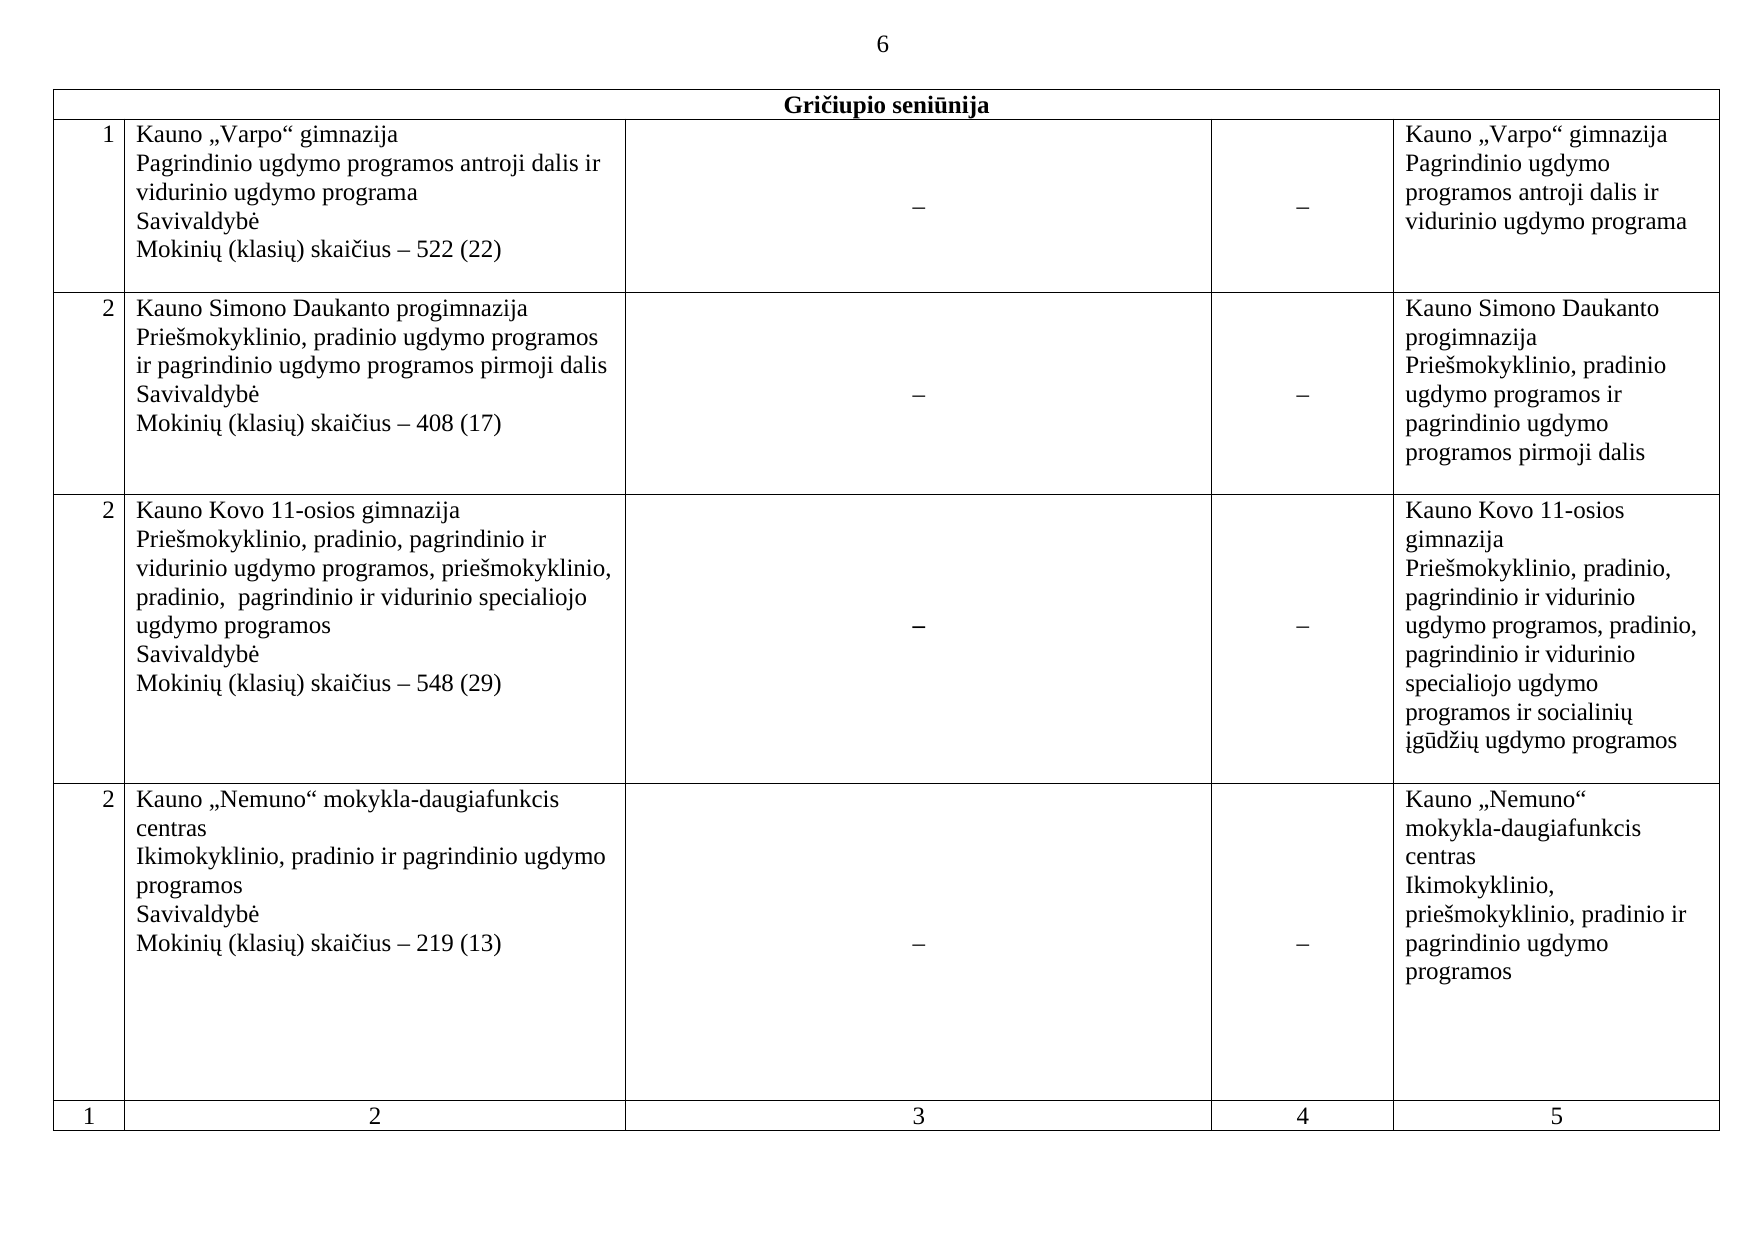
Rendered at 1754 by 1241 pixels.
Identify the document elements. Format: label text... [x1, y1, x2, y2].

table_cell 2 [125, 1101, 625, 1130]
table_cell Gričiupio seniūnija [54, 90, 1719, 118]
table_cell Kauno Kovo 11-osios gimnazija Priešmokyklinio, pradinio, pagrindinio ir vidurinio ugdymo programos, priešmokyklinio, pradinio, pagrindinio ir vidurinio specialiojo ugdymo programos Savivaldybė Mokinių (klasių) skaičius – 548 (29) [125, 495, 625, 783]
table_cell Kauno „Nemuno“ mokykla-daugiafunkcis centras Ikimokyklinio, priešmokyklinio, pradinio ir pagrindinio ugdymo programos [1394, 784, 1719, 1100]
table_cell 4 [1212, 1101, 1393, 1130]
table_cell Kauno „Varpo“ gimnazija Pagrindinio ugdymo programos antroji dalis ir vidurinio ugdymo programa Savivaldybė Mokinių (klasių) skaičius – 522 (22) [125, 120, 625, 292]
table_cell – [1212, 495, 1393, 783]
table_cell – [1212, 784, 1393, 1100]
table_cell – [1212, 293, 1393, 494]
table_cell Kauno „Nemuno“ mokykla-daugiafunkcis centras Ikimokyklinio, pradinio ir pagrindinio ugdymo programos Savivaldybė Mokinių (klasių) skaičius – 219 (13) [125, 784, 625, 1100]
table_cell – [626, 120, 1211, 292]
table_cell Kauno Kovo 11-osios gimnazija Priešmokyklinio, pradinio, pagrindinio ir vidurinio ugdymo programos, pradinio, pagrindinio ir vidurinio specialiojo ugdymo programos ir socialinių įgūdžių ugdymo programos [1394, 495, 1719, 783]
table_cell 5 [1394, 1101, 1719, 1130]
table_cell 21. [54, 495, 124, 783]
table_cell 20. [54, 293, 124, 494]
table_cell 19. [54, 120, 124, 292]
table_cell 22. [54, 784, 124, 1100]
table_cell Kauno „Varpo“ gimnazija Pagrindinio ugdymo programos antroji dalis ir vidurinio ugdymo programa [1394, 120, 1719, 292]
table_cell – [626, 293, 1211, 494]
table_cell Kauno Simono Daukanto progimnazija Priešmokyklinio, pradinio ugdymo programos ir pagrindinio ugdymo programos pirmoji dalis [1394, 293, 1719, 494]
table_cell Kauno Simono Daukanto progimnazija Priešmokyklinio, pradinio ugdymo programos ir pagrindinio ugdymo programos pirmoji dalis Savivaldybė Mokinių (klasių) skaičius – 408 (17) [125, 293, 625, 494]
table_cell – [626, 495, 1211, 783]
table_cell 3 [626, 1101, 1211, 1130]
table_cell 1 [54, 1101, 124, 1130]
table_cell – [626, 784, 1211, 1100]
table_cell – [1212, 120, 1393, 292]
